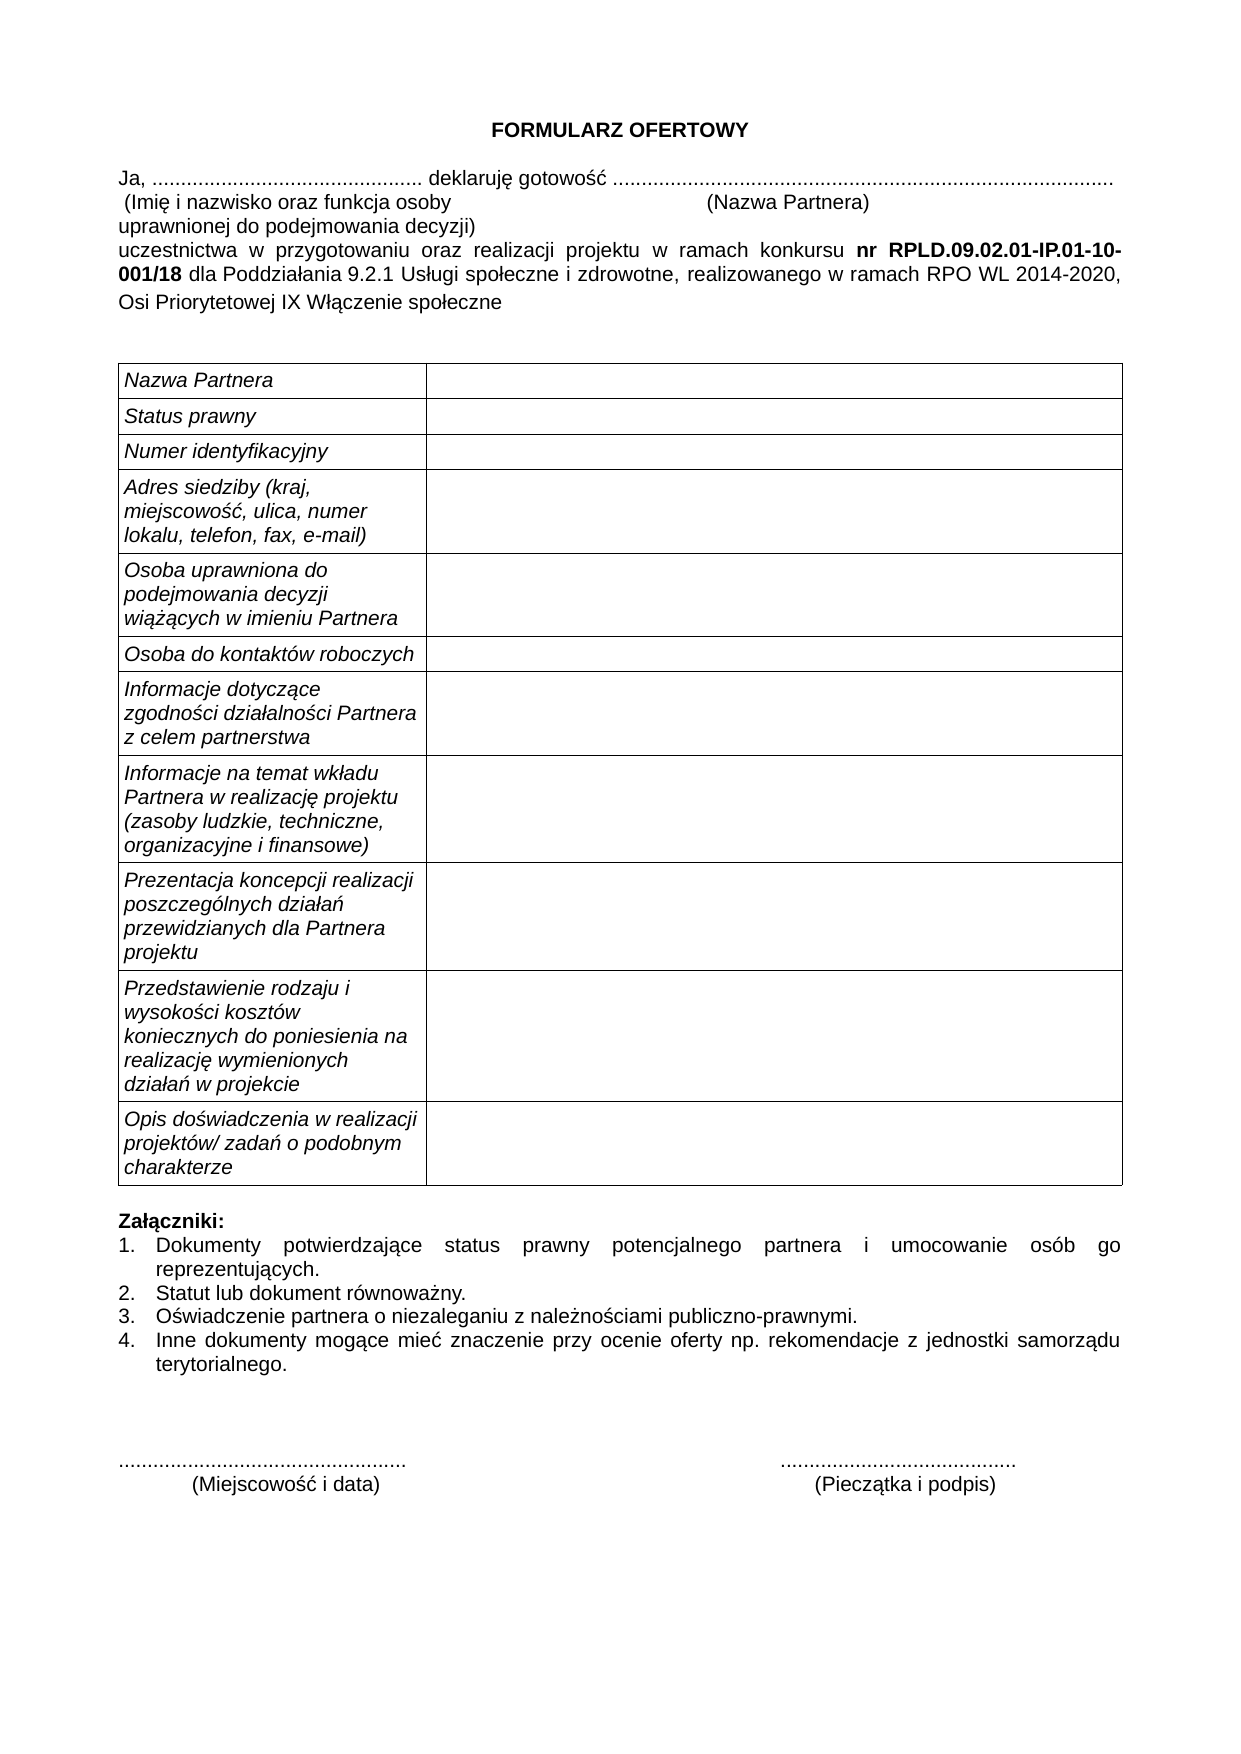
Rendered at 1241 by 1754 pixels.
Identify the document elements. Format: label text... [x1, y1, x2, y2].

list Dokumenty potwierdzające status prawny potencjalnego partnera i umocowanie osób go reprezentujących. [118, 1232, 1122, 1280]
table_cell Osoba uprawniona do podejmowania decyzji wiążących w imieniu Partnera [119, 554, 426, 636]
table_cell [427, 554, 1122, 636]
table_cell [427, 756, 1122, 862]
text (Miejscowość i data) (Pieczątka i podpis) [118, 1472, 1122, 1496]
table_cell [427, 863, 1122, 970]
text .................................................. ......................................... [118, 1448, 1122, 1472]
table_cell Prezentacja koncepcji realizacji poszczególnych działań przewidzianych dla Partnera projektu [119, 863, 426, 970]
table_cell [427, 672, 1122, 755]
table_cell Osoba do kontaktów roboczych [119, 637, 426, 671]
list Statut lub dokument równoważny. [118, 1280, 1122, 1304]
table_cell [427, 399, 1122, 433]
text uczestnictwa w przygotowaniu oraz realizacji projektu w ramach konkursu nr RPLD.09.02.01-IP.01-10-001/18 dla Poddziałania 9.2.1 Usługi społeczne i zdrowotne, realizowanego w ramach RPO WL 2014-2020, Osi Priorytetowej IX Włączenie społeczne [118, 238, 1122, 314]
table_cell Informacje na temat wkładu Partnera w realizację projektu (zasoby ludzkie, techniczne, organizacyjne i finansowe) [119, 756, 426, 862]
table_cell Status prawny [119, 399, 426, 433]
table_cell Przedstawienie rodzaju i wysokości kosztów koniecznych do poniesienia na realizację wymienionych działań w projekcie [119, 971, 426, 1101]
text (Imię i nazwisko oraz funkcja osoby (Nazwa Partnera) [118, 190, 1122, 214]
table_cell Adres siedziby (kraj, miejscowość, ulica, numer lokalu, telefon, fax, e-mail) [119, 470, 426, 552]
table_cell Opis doświadczenia w realizacji projektów/ zadań o podobnym charakterze [119, 1102, 426, 1184]
table_cell [427, 637, 1122, 671]
table_header Nazwa Partnera [119, 364, 426, 398]
text Załączniki: [118, 1208, 1122, 1232]
table_cell [427, 1102, 1122, 1184]
list Oświadczenie partnera o niezaleganiu z należnościami publiczno-prawnymi. [118, 1304, 1122, 1328]
table_cell [427, 435, 1122, 469]
text Ja, ............................................... deklaruję gotowość ....................................................................................... [118, 166, 1122, 190]
table_header [427, 364, 1122, 398]
text uprawnionej do podejmowania decyzji) [118, 214, 1122, 238]
table_cell [427, 971, 1122, 1101]
list Inne dokumenty mogące mieć znaczenie przy ocenie oferty np. rekomendacje z jednostki samorządu terytorialnego. [118, 1328, 1122, 1376]
text FORMULARZ OFERTOWY [118, 118, 1122, 142]
table_cell [427, 470, 1122, 552]
table_cell Informacje dotyczące zgodności działalności Partnera z celem partnerstwa [119, 672, 426, 755]
table_cell Numer identyfikacyjny [119, 435, 426, 469]
